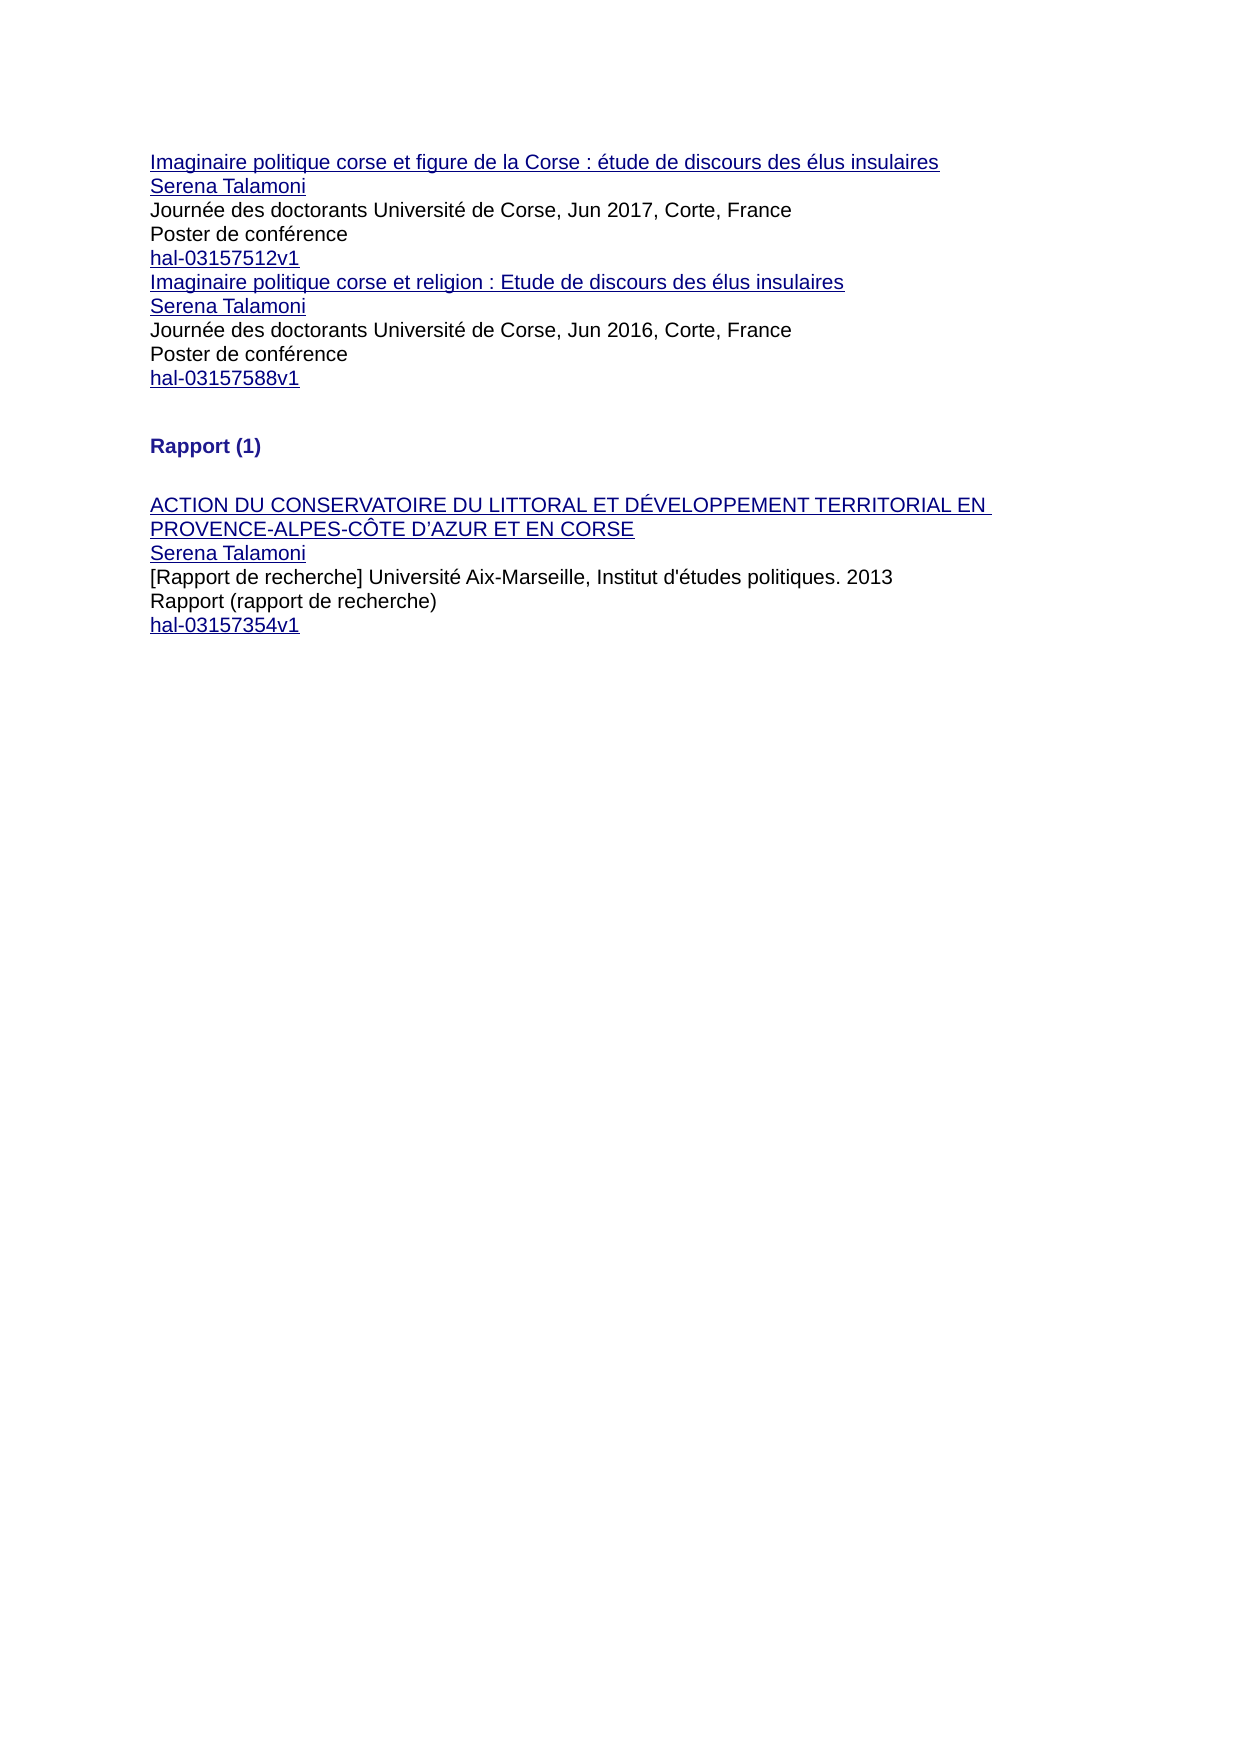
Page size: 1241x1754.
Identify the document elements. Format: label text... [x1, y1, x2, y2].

table_header ACTION DU CONSERVATOIRE DU LITTORAL ET DÉVELOPPEMENT TERRITORIAL EN PROVENCE-ALPES-CÔTE D’AZUR ET EN CORSE Serena Talamoni [Rapport de recherche] Université Aix-Marseille, Institut d'études politiques. 2013 Rapport (rapport de recherche) hal-03157354v1 [150, 493, 1090, 636]
table_cell Imaginaire politique corse et religion : Etude de discours des élus insulaires Serena Talamoni Journée des doctorants Université de Corse, Jun 2016, Corte, France Poster de conférence hal-03157588v1 [150, 270, 1090, 389]
table_cell Imaginaire politique corse et figure de la Corse : étude de discours des élus insulaires Serena Talamoni Journée des doctorants Université de Corse, Jun 2017, Corte, France Poster de conférence hal-03157512v1 [150, 150, 1090, 270]
subtitle Rapport (1) [150, 434, 1090, 458]
